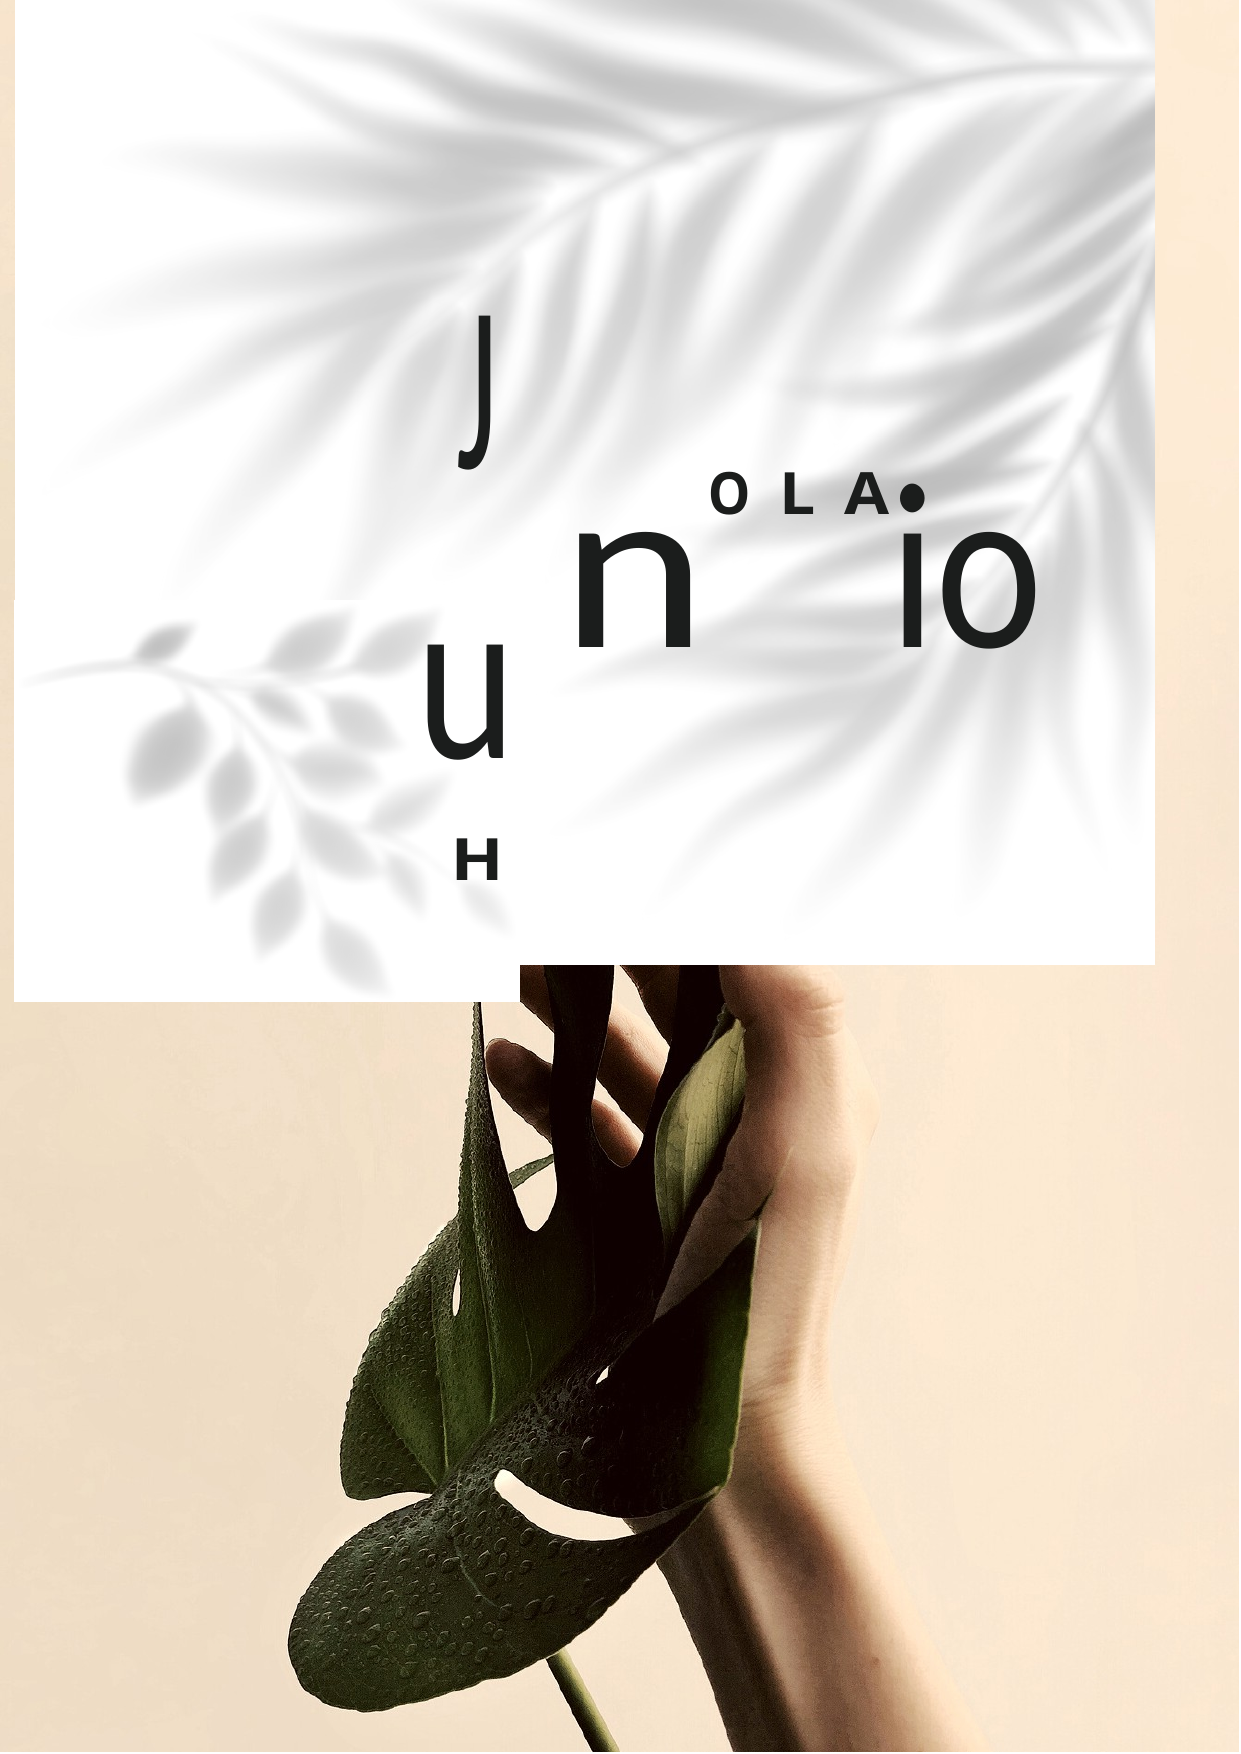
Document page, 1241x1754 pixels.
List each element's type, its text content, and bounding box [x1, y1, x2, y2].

title nO L Aio [561, 284, 1065, 707]
picture [0, 0, 1239, 1752]
title JuH [416, 238, 538, 1046]
